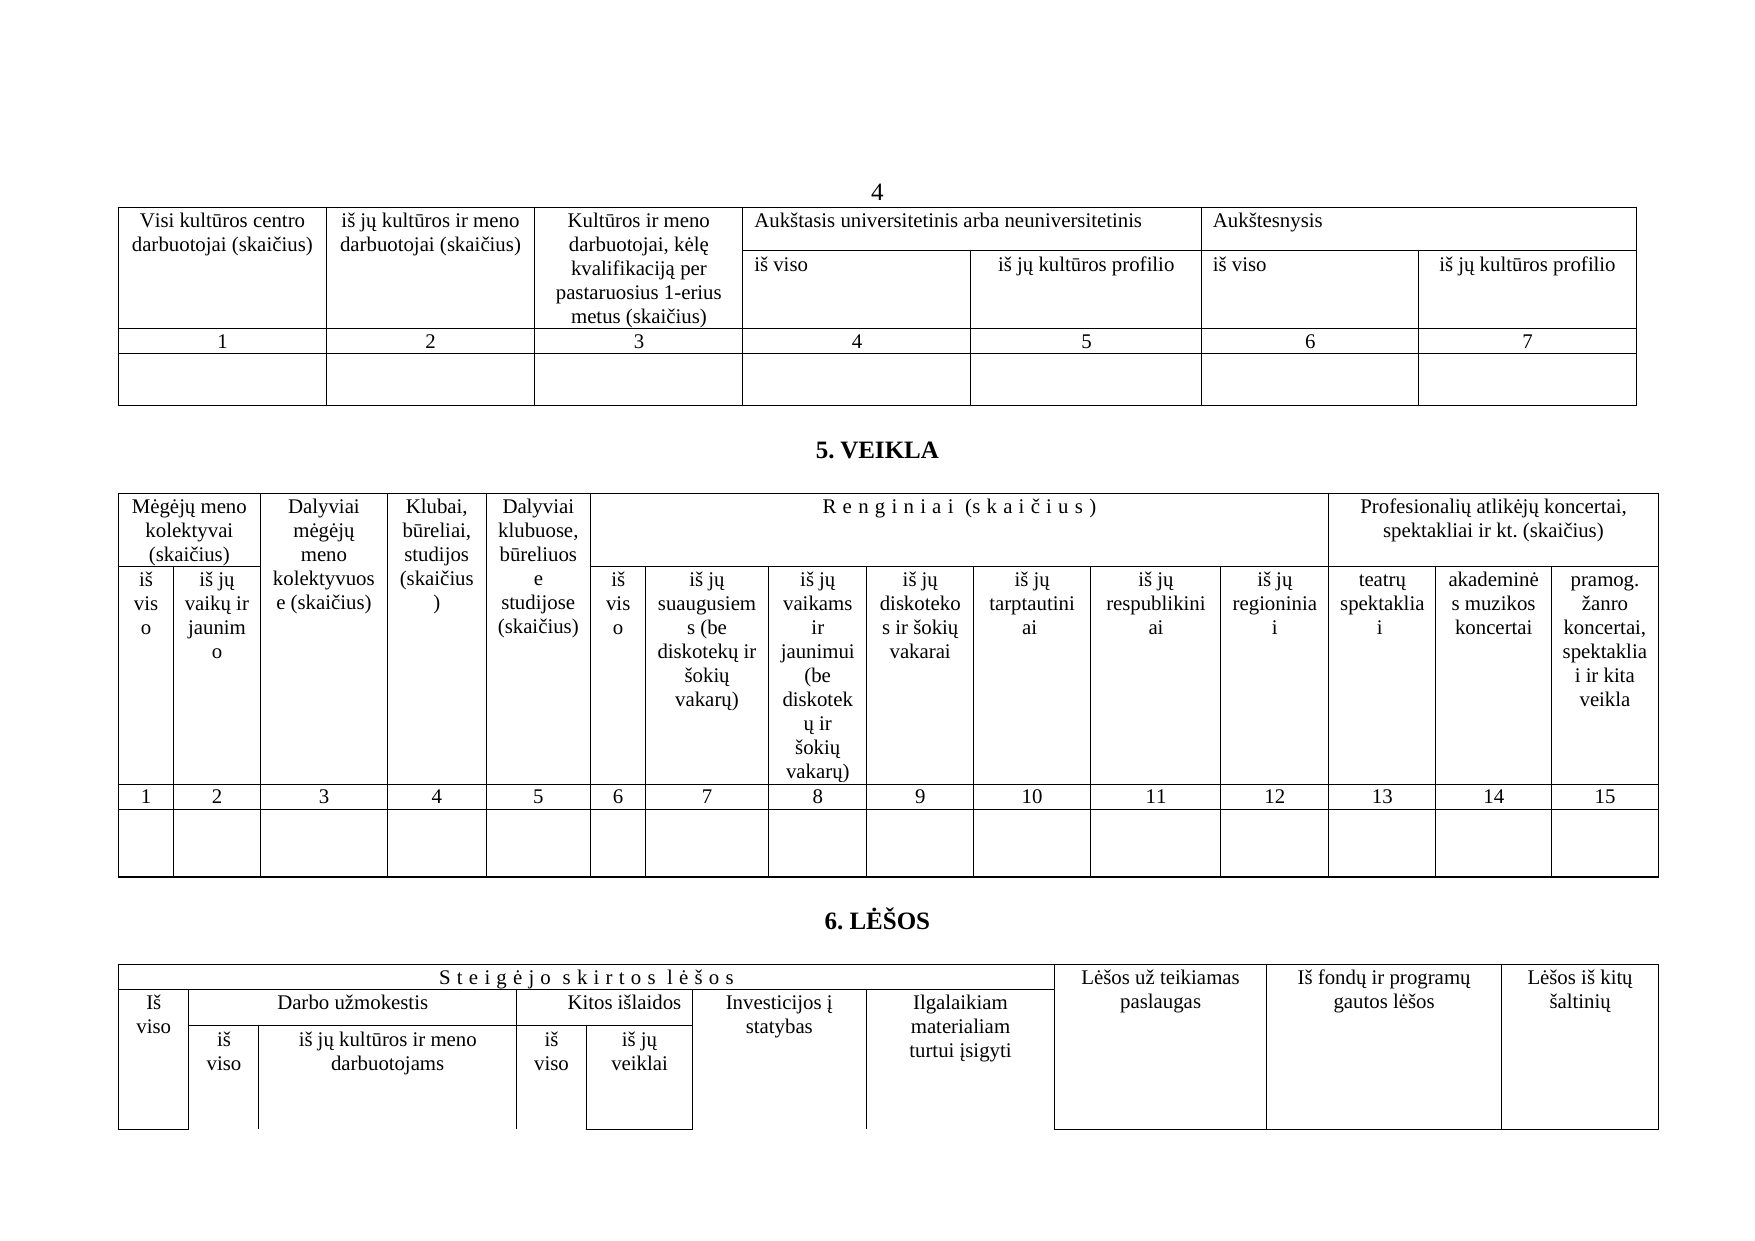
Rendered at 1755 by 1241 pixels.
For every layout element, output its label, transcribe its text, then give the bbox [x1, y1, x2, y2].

table_cell iš jų vaikams ir jaunimui (be diskotekų ir šokių vakarų) [769, 567, 866, 783]
table_cell iš jų diskotekos ir šokių vakarai [867, 567, 973, 783]
table_cell [1202, 354, 1418, 405]
table_cell 3 [261, 785, 387, 808]
table_cell [174, 810, 260, 876]
table_cell Kitos išlaidos [517, 990, 692, 1025]
table_cell [119, 810, 173, 876]
table_cell 9 [867, 785, 973, 808]
table_header Mėgėjų meno kolektyvai (skaičius) [119, 494, 260, 566]
table_cell [743, 354, 970, 405]
table_cell [1552, 810, 1658, 876]
table_cell 10 [974, 785, 1090, 808]
table_header Kultūros ir meno darbuotojai, kėlę kvalifikaciją per pastaruosius 1-erius metus (skaičius) [535, 208, 742, 328]
table_cell [487, 810, 590, 876]
table_header Lėšos iš kitų šaltinių [1502, 965, 1658, 1129]
table_cell [867, 810, 973, 876]
table_cell iš jų suaugusiems (be diskotekų ir šokių vakarų) [646, 567, 768, 783]
table_cell pramog. žanro koncertai, spektakliai ir kita veikla [1552, 567, 1658, 783]
table_cell [1221, 810, 1328, 876]
table_cell 7 [1419, 329, 1636, 353]
table_cell [971, 354, 1201, 405]
table_header Profesionalių atlikėjų koncertai, spektakliai ir kt. (skaičius) [1329, 494, 1658, 566]
table_cell iš viso [189, 1026, 258, 1129]
table_cell [1436, 810, 1551, 876]
table_cell Darbo užmokestis [189, 990, 516, 1025]
table_header Lėšos už teikiamas paslaugas [1055, 965, 1266, 1129]
table_header Klubai, būreliai, studijos (skaičius) [388, 494, 486, 783]
table_cell [646, 810, 768, 876]
table_cell 6 [1202, 329, 1418, 353]
table_cell 4 [388, 785, 486, 808]
table_cell 14 [1436, 785, 1551, 808]
table_cell [1329, 810, 1435, 876]
table_cell [974, 810, 1090, 876]
table_cell 6 [591, 785, 645, 808]
table_cell Iš viso [119, 990, 188, 1129]
table_cell iš jų regioniniai [1221, 567, 1328, 783]
table_cell 3 [535, 329, 742, 353]
table_cell Aukštasis universitetinis arba neuniversitetinis [743, 208, 1201, 250]
table_cell Ilgalaikiam materialiam turtui įsigyti [867, 990, 1054, 1129]
table_cell iš jų veiklai [587, 1026, 692, 1129]
table_cell 4 [743, 329, 970, 353]
table_cell teatrų spektakliai [1329, 567, 1435, 783]
table_cell iš jų respublikiniai [1091, 567, 1220, 783]
table_cell [388, 810, 486, 876]
table_cell [1419, 354, 1636, 405]
table_header Dalyviai mėgėjų meno kolektyvuose (skaičius) [261, 494, 387, 783]
table_cell 11 [1091, 785, 1220, 808]
table_cell iš jų kultūros profilio [1419, 251, 1636, 328]
table_header Renginiai (skaičius) [591, 494, 1328, 566]
table_header Visi kultūros centro darbuotojai (skaičius) [119, 208, 326, 328]
table_cell [591, 810, 645, 876]
table_cell iš viso [119, 567, 173, 783]
table_cell 12 [1221, 785, 1328, 808]
table_cell [327, 354, 534, 405]
table_cell 15 [1552, 785, 1658, 808]
table_header iš jų kultūros ir meno darbuotojai (skaičius) [327, 208, 534, 328]
table_cell [1091, 810, 1220, 876]
table_cell [535, 354, 742, 405]
table_cell 1 [119, 329, 326, 353]
table_cell iš viso [517, 1026, 586, 1129]
table_cell iš viso [743, 251, 970, 328]
table_cell iš viso [1202, 251, 1418, 328]
text 6. LĖŠOS [118, 906, 1636, 935]
table_cell Investicijos į statybas [693, 990, 866, 1129]
table_cell 1 [119, 785, 173, 808]
table_cell Aukštesnysis [1202, 208, 1636, 250]
table_cell 2 [327, 329, 534, 353]
table_cell iš jų vaikų ir jaunimo [174, 567, 260, 783]
table_cell [769, 810, 866, 876]
table_header Dalyviai klubuose, būreliuose studijose (skaičius) [487, 494, 590, 783]
table_cell 8 [769, 785, 866, 808]
table_cell [261, 810, 387, 876]
table_cell 5 [487, 785, 590, 808]
table_cell iš jų kultūros profilio [971, 251, 1201, 328]
table_cell iš viso [591, 567, 645, 783]
table_cell iš jų kultūros ir meno darbuotojams [259, 1026, 516, 1129]
text 5. VEIKLA [118, 435, 1636, 464]
table_header Steigėjo skirtos lėšos [119, 965, 1054, 989]
table_cell 13 [1329, 785, 1435, 808]
table_cell 7 [646, 785, 768, 808]
table_cell [119, 354, 326, 405]
table_header Iš fondų ir programų gautos lėšos [1267, 965, 1501, 1129]
table_cell 5 [971, 329, 1201, 353]
table_cell 2 [174, 785, 260, 808]
table_cell akademinės muzikos koncertai [1436, 567, 1551, 783]
table_cell iš jų tarptautiniai [974, 567, 1090, 783]
